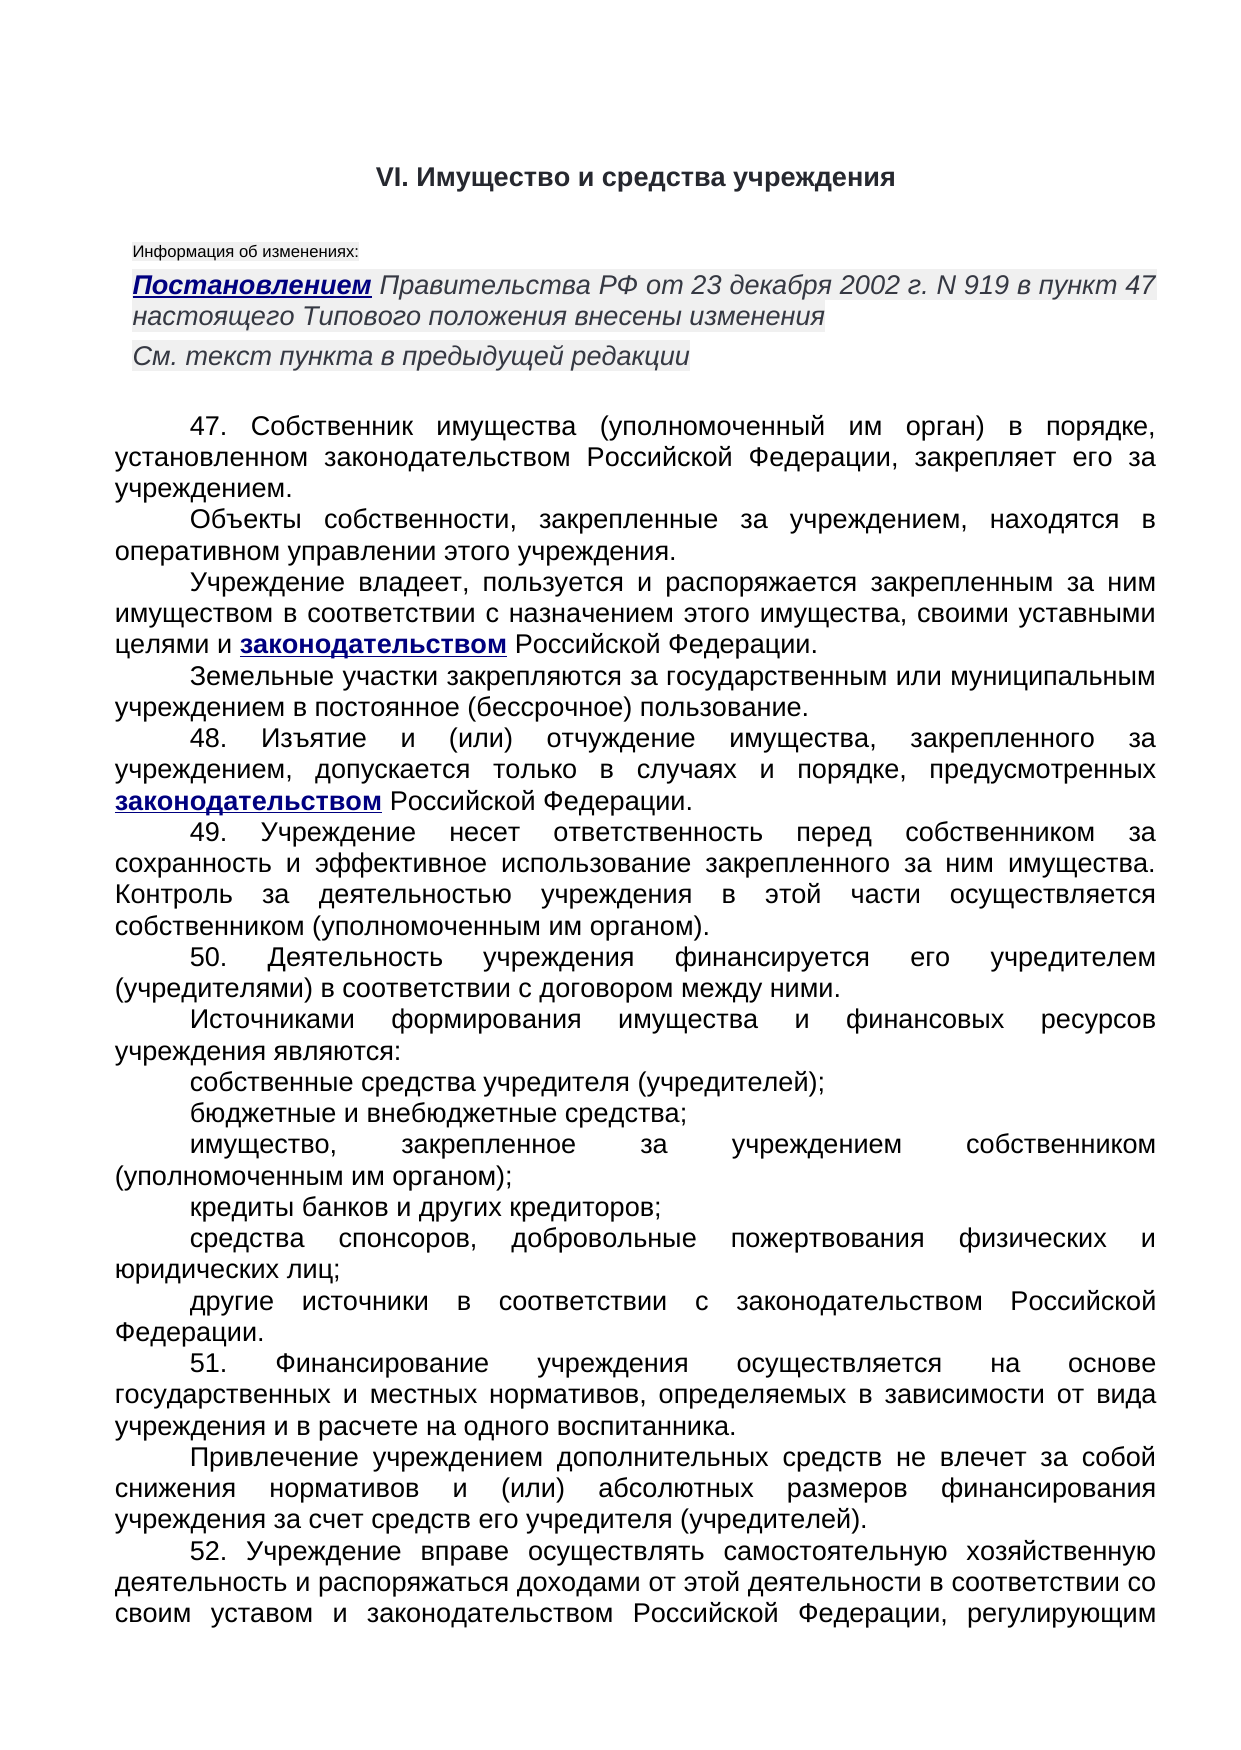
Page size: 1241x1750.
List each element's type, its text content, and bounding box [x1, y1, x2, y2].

text средства спонсоров, добровольные пожертвования физических и юридических лиц; [114, 1222, 1157, 1285]
text имущество, закрепленное за учреждением собственником (уполномоченным им органом); [114, 1128, 1157, 1191]
text бюджетные и внебюджетные средства; [114, 1097, 1157, 1128]
text Информация об изменениях: [359, 242, 1157, 261]
text собственные средства учредителя (учредителей); [114, 1066, 1157, 1097]
text 48. Изъятие и (или) отчуждение имущества, закрепленного за учреждением, допускается только в случаях и порядке, предусмотренных законодательством Российской Федерации. [114, 722, 1157, 816]
text Привлечение учреждением дополнительных средств не влечет за собой снижения нормативов и (или) абсолютных размеров финансирования учреждения за счет средств его учредителя (учредителей). [114, 1441, 1157, 1535]
text другие источники в соответствии с законодательством Российской Федерации. [114, 1285, 1157, 1347]
text 47. Собственник имущества (уполномоченный им орган) в порядке, установленном законодательством Российской Федерации, закрепляет его за учреждением. [114, 410, 1157, 503]
text Постановлением Правительства РФ от 23 декабря 2002 г. N 919 в пункт 47 настоящего Типового положения внесены изменения [825, 300, 1157, 332]
subtitle VI. Имущество и средства учреждения [114, 161, 1157, 192]
text Объекты собственности, закрепленные за учреждением, находятся в оперативном управлении этого учреждения. [114, 503, 1157, 566]
text 52. Учреждение вправе осуществлять самостоятельную хозяйственную деятельность и распоряжаться доходами от этой деятельности в соответствии со своим уставом и законодательством Российской Федерации, регулирующим [114, 1535, 1157, 1628]
text 49. Учреждение несет ответственность перед собственником за сохранность и эффективное использование закрепленного за ним имущества. Контроль за деятельностью учреждения в этой части осуществляется собственником (уполномоченным им органом). [114, 816, 1157, 941]
text Источниками формирования имущества и финансовых ресурсов учреждения являются: [114, 1003, 1157, 1066]
text См. текст пункта в предыдущей редакции [132, 339, 1157, 371]
text Учреждение владеет, пользуется и распоряжается закрепленным за ним имуществом в соответствии с назначением этого имущества, своими уставными целями и законодательством Российской Федерации. [114, 566, 1157, 660]
text 50. Деятельность учреждения финансируется его учредителем (учредителями) в соответствии с договором между ними. [114, 941, 1157, 1003]
text 51. Финансирование учреждения осуществляется на основе государственных и местных нормативов, определяемых в зависимости от вида учреждения и в расчете на одного воспитанника. [114, 1347, 1157, 1441]
text Земельные участки закрепляются за государственным или муниципальным учреждением в постоянное (бессрочное) пользование. [114, 660, 1157, 722]
text кредиты банков и других кредиторов; [114, 1191, 1157, 1222]
